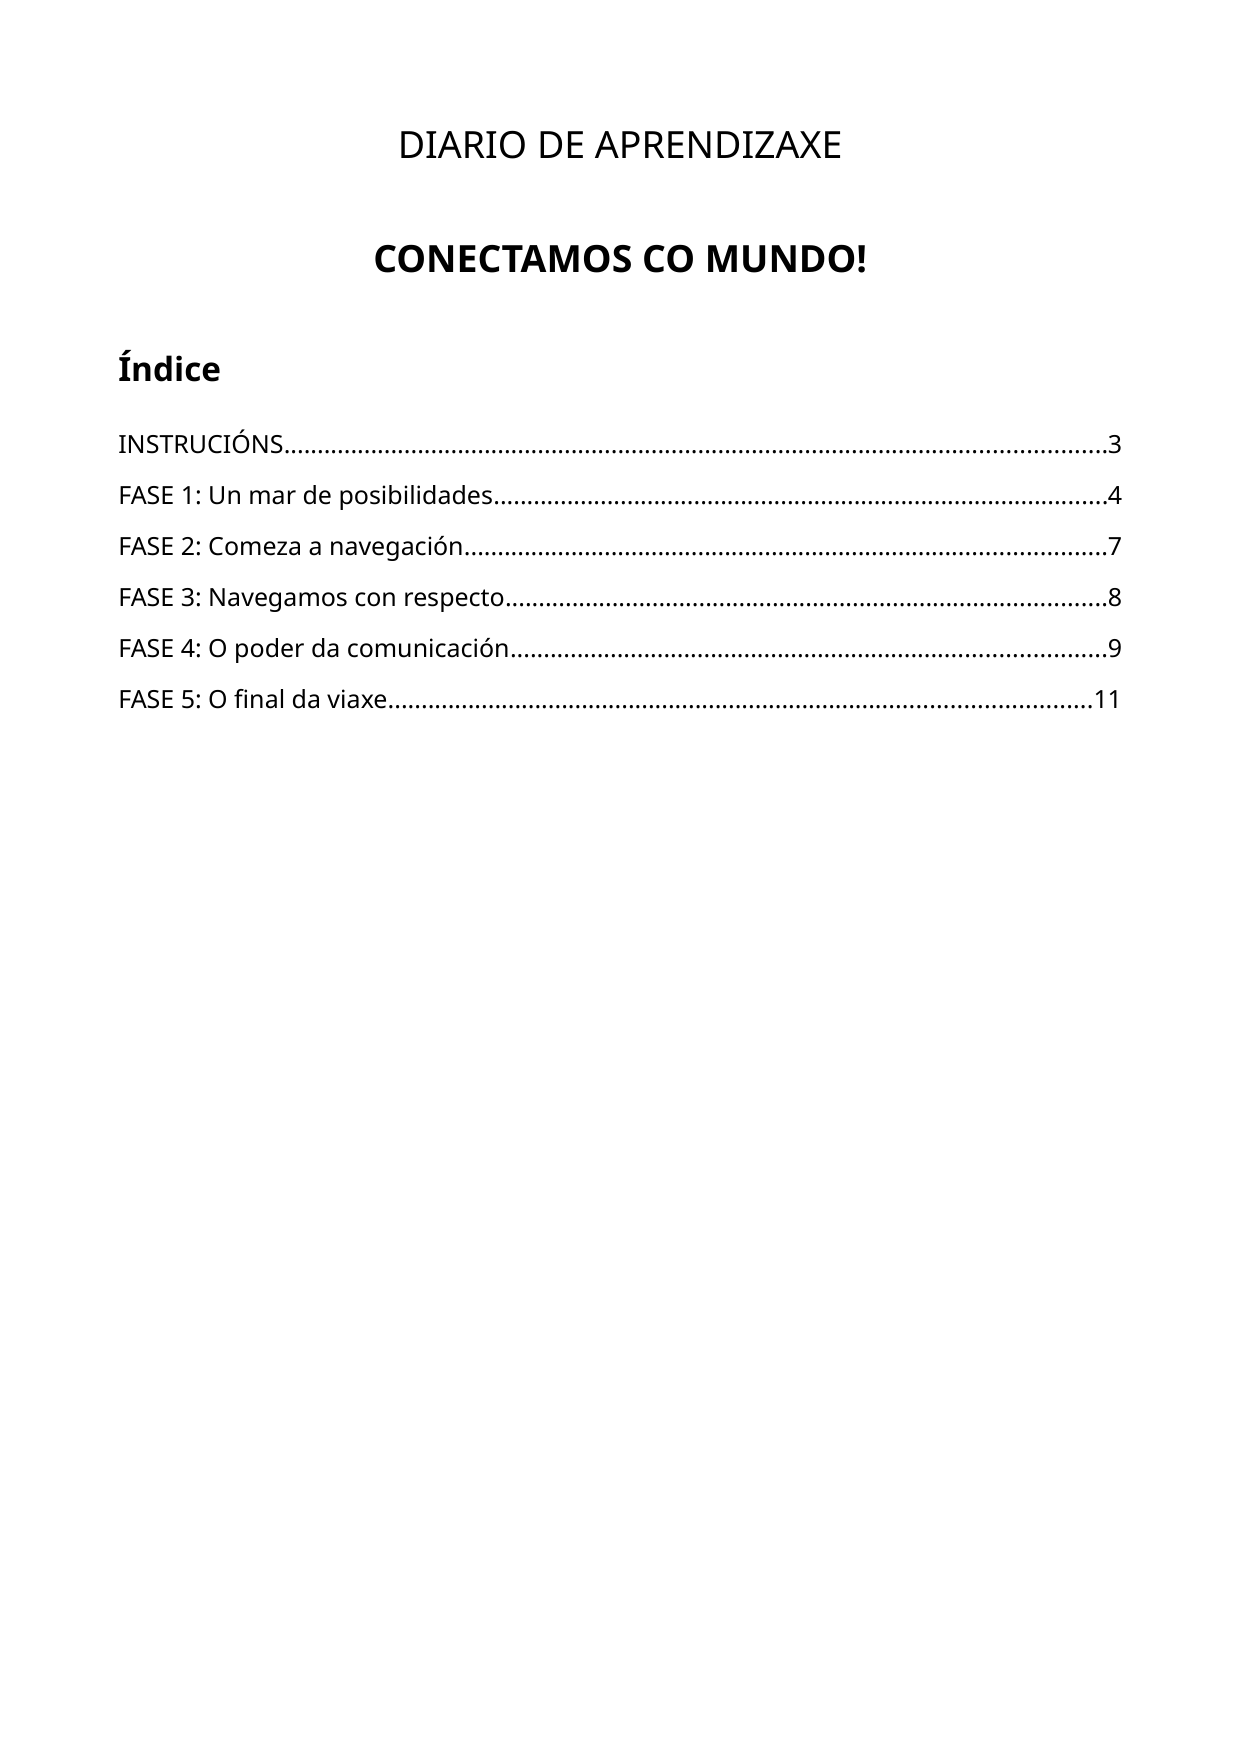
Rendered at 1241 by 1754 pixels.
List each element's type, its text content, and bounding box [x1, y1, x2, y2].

text FASE 5: O final da viaxe 11 [118, 682, 1122, 716]
text FASE 1: Un mar de posibilidades 4 [118, 478, 1122, 512]
text INSTRUCIÓNS 3 [118, 427, 1122, 461]
text FASE 2: Comeza a navegación 7 [118, 529, 1122, 563]
subtitle Índice [118, 346, 1122, 392]
text FASE 3: Navegamos con respecto 8 [118, 580, 1122, 614]
subtitle DIARIO DE APRENDIZAXE [118, 118, 1122, 169]
title CONECTAMOS CO MUNDO! [118, 232, 1122, 283]
text FASE 4: O poder da comunicación 9 [118, 631, 1122, 665]
